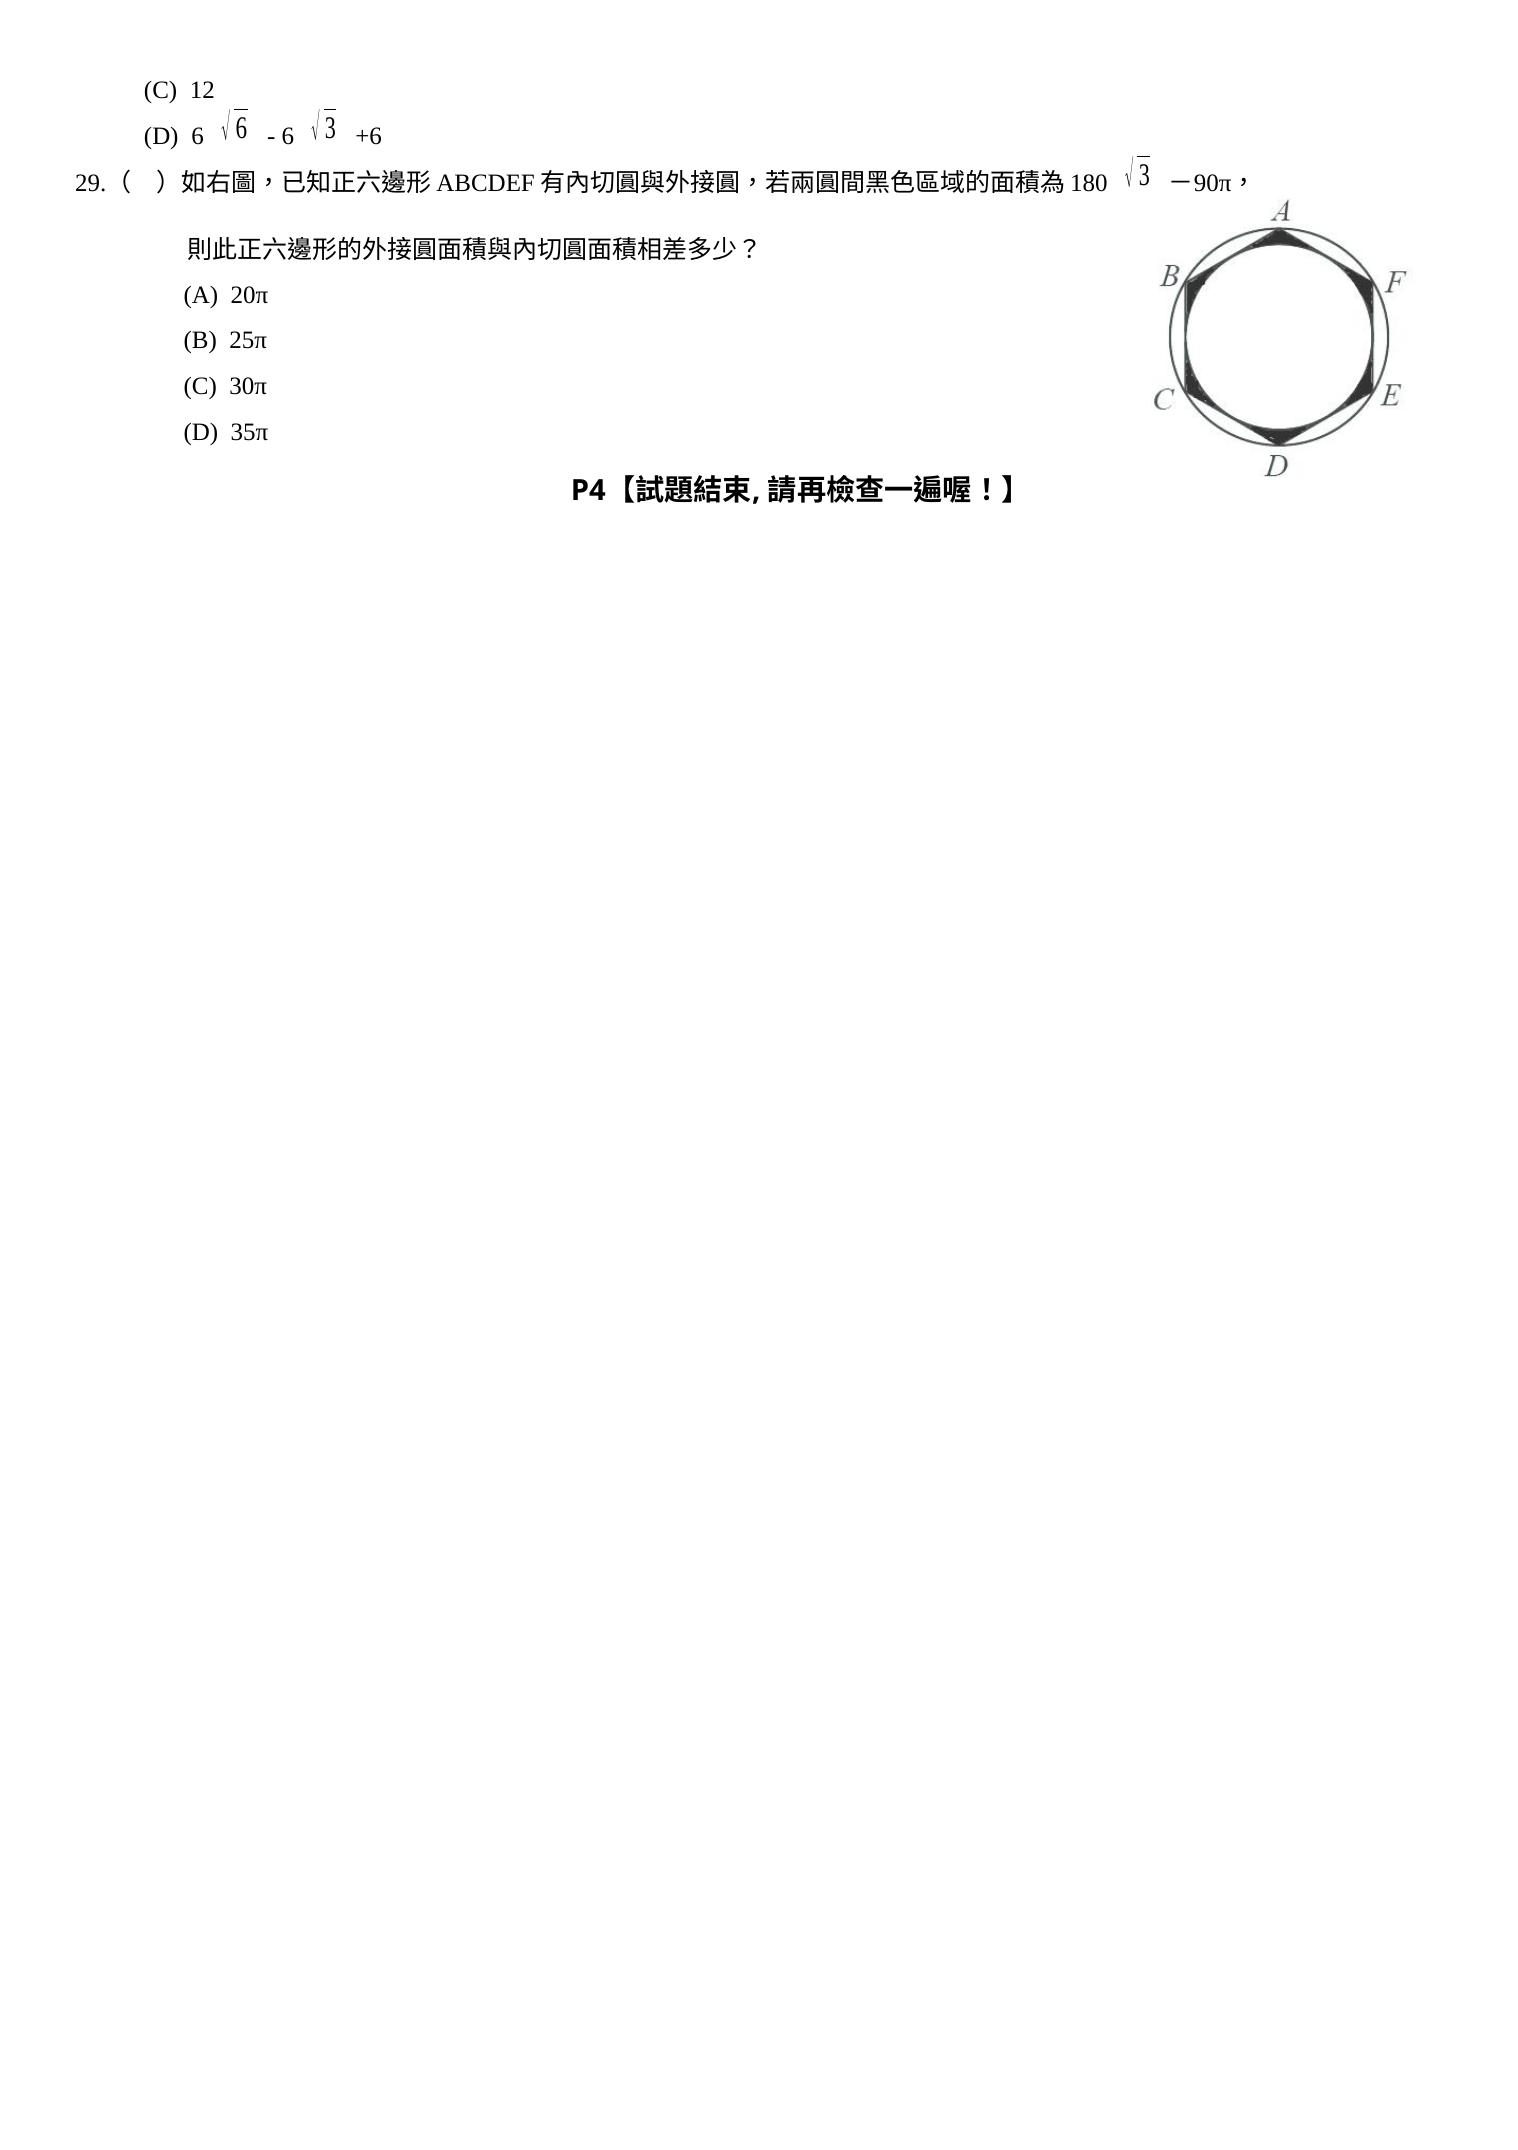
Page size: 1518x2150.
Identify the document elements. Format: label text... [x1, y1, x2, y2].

text 29.（ ）如右圖，已知正六邊形ABCDEF有內切圓與外接圓，若兩圓間黑色區域的面積為180－90π， [75, 154, 1443, 229]
text (A) 20π [183, 266, 1443, 312]
text 則此正六邊形的外接圓面積與內切圓面積相差多少？ [75, 229, 1443, 266]
text (C) 30π [183, 358, 1443, 404]
text (B) 25π [183, 312, 1443, 358]
text P4【試題結束, 請再檢查一遍喔！】 [75, 450, 1443, 525]
text (D) 6- 6+6 [75, 108, 1443, 154]
text (C) 12 [75, 62, 1443, 108]
text (D) 35π [183, 404, 1443, 450]
